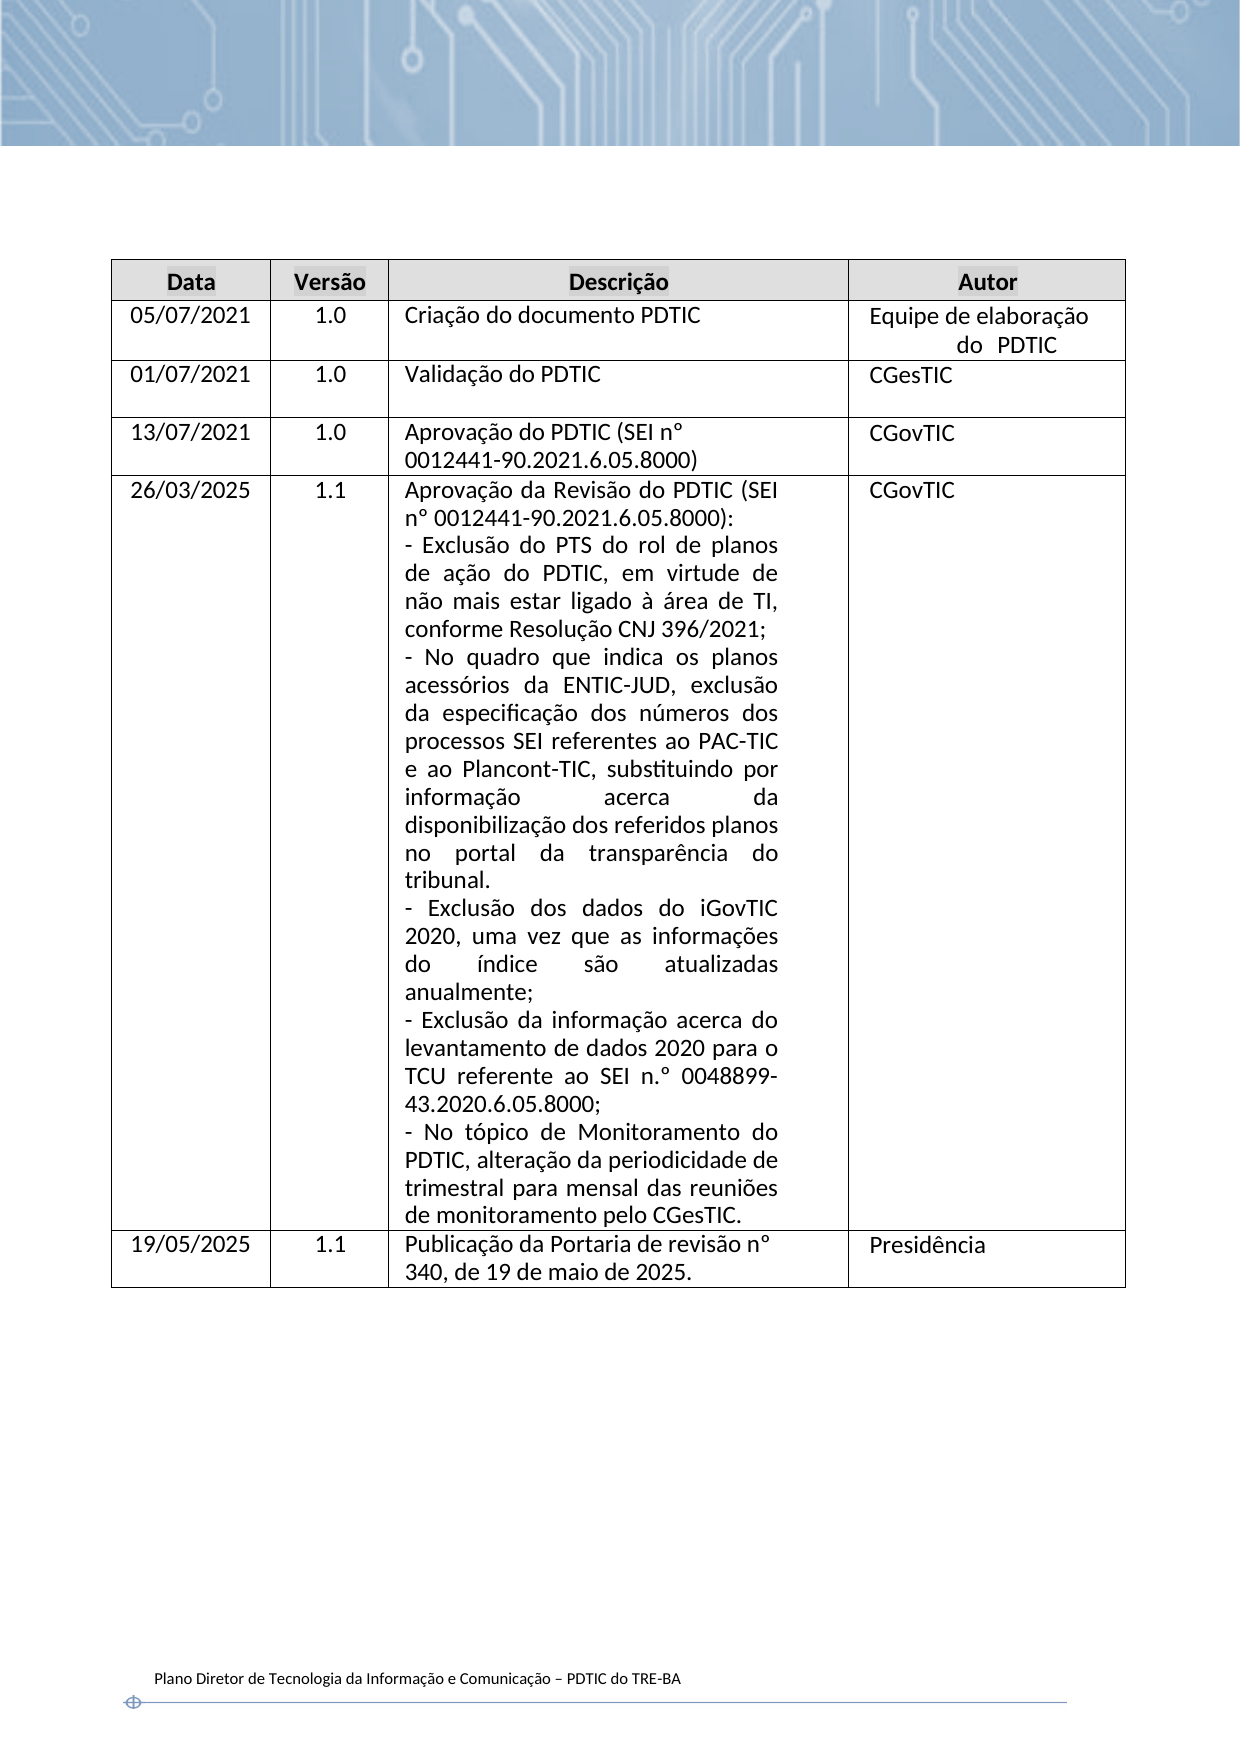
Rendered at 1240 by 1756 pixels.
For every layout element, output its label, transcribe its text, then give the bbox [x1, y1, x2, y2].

table_cell CGovTIC [849, 476, 1125, 1229]
table_cell 1.0 [271, 301, 388, 359]
table_cell 1.0 [271, 418, 388, 475]
table_cell Aprovação da Revisão do PDTIC (SEI nº 0012441-90.2021.6.05.8000): - Exclusão do PTS do rol de planos de ação do PDTIC, em virtude de não mais estar ligado à área de TI, conforme Resolução CNJ 396/2021; - No quadro que indica os planos acessórios da ENTIC-JUD, exclusão da especificação dos números dos processos SEI referentes ao PAC-TIC e ao Plancont-TIC, substituindo por informação acerca da disponibilização dos referidos planos no portal da transparência do tribunal. - Exclusão dos dados do iGovTIC 2020, uma vez que as informações do índice são atualizadas anualmente; - Exclusão da informação acerca do levantamento de dados 2020 para o TCU referente ao SEI n.º 0048899-43.2020.6.05.8000; - No tópico de Monitoramento do PDTIC, alteração da periodicidade de trimestral para mensal das reuniões de monitoramento pelo CGesTIC. [389, 476, 848, 1229]
table_header Autor [849, 260, 1125, 300]
table_cell Aprovação do PDTIC (SEI nº 0012441-90.2021.6.05.8000) [389, 418, 848, 475]
table_header Data [112, 260, 270, 300]
table_cell Publicação da Portaria de revisão nº 340, de 19 de maio de 2025. [389, 1231, 848, 1287]
table_cell 19/05/2025 [112, 1231, 270, 1287]
table_cell 05/07/2021 [112, 301, 270, 359]
table_cell 01/07/2021 [112, 361, 270, 417]
table_cell 1.0 [271, 361, 388, 417]
table_cell Criação do documento PDTIC [389, 301, 848, 359]
table_header Versão [271, 260, 388, 300]
table_header Descrição [389, 260, 848, 300]
table_cell Presidência [849, 1231, 1125, 1287]
table_cell 26/03/2025 [112, 476, 270, 1229]
table_cell 1.1 [271, 1231, 388, 1287]
table_cell CGovTIC [849, 418, 1125, 475]
picture [0, 0, 1240, 146]
table_cell Validação do PDTIC [389, 361, 848, 417]
picture [123, 1695, 1067, 1709]
table_cell CGesTIC [849, 361, 1125, 417]
table_cell 1.1 [271, 476, 388, 1229]
table_cell Equipe de elaboração do PDTIC [849, 301, 1125, 359]
table_cell 13/07/2021 [112, 418, 270, 475]
